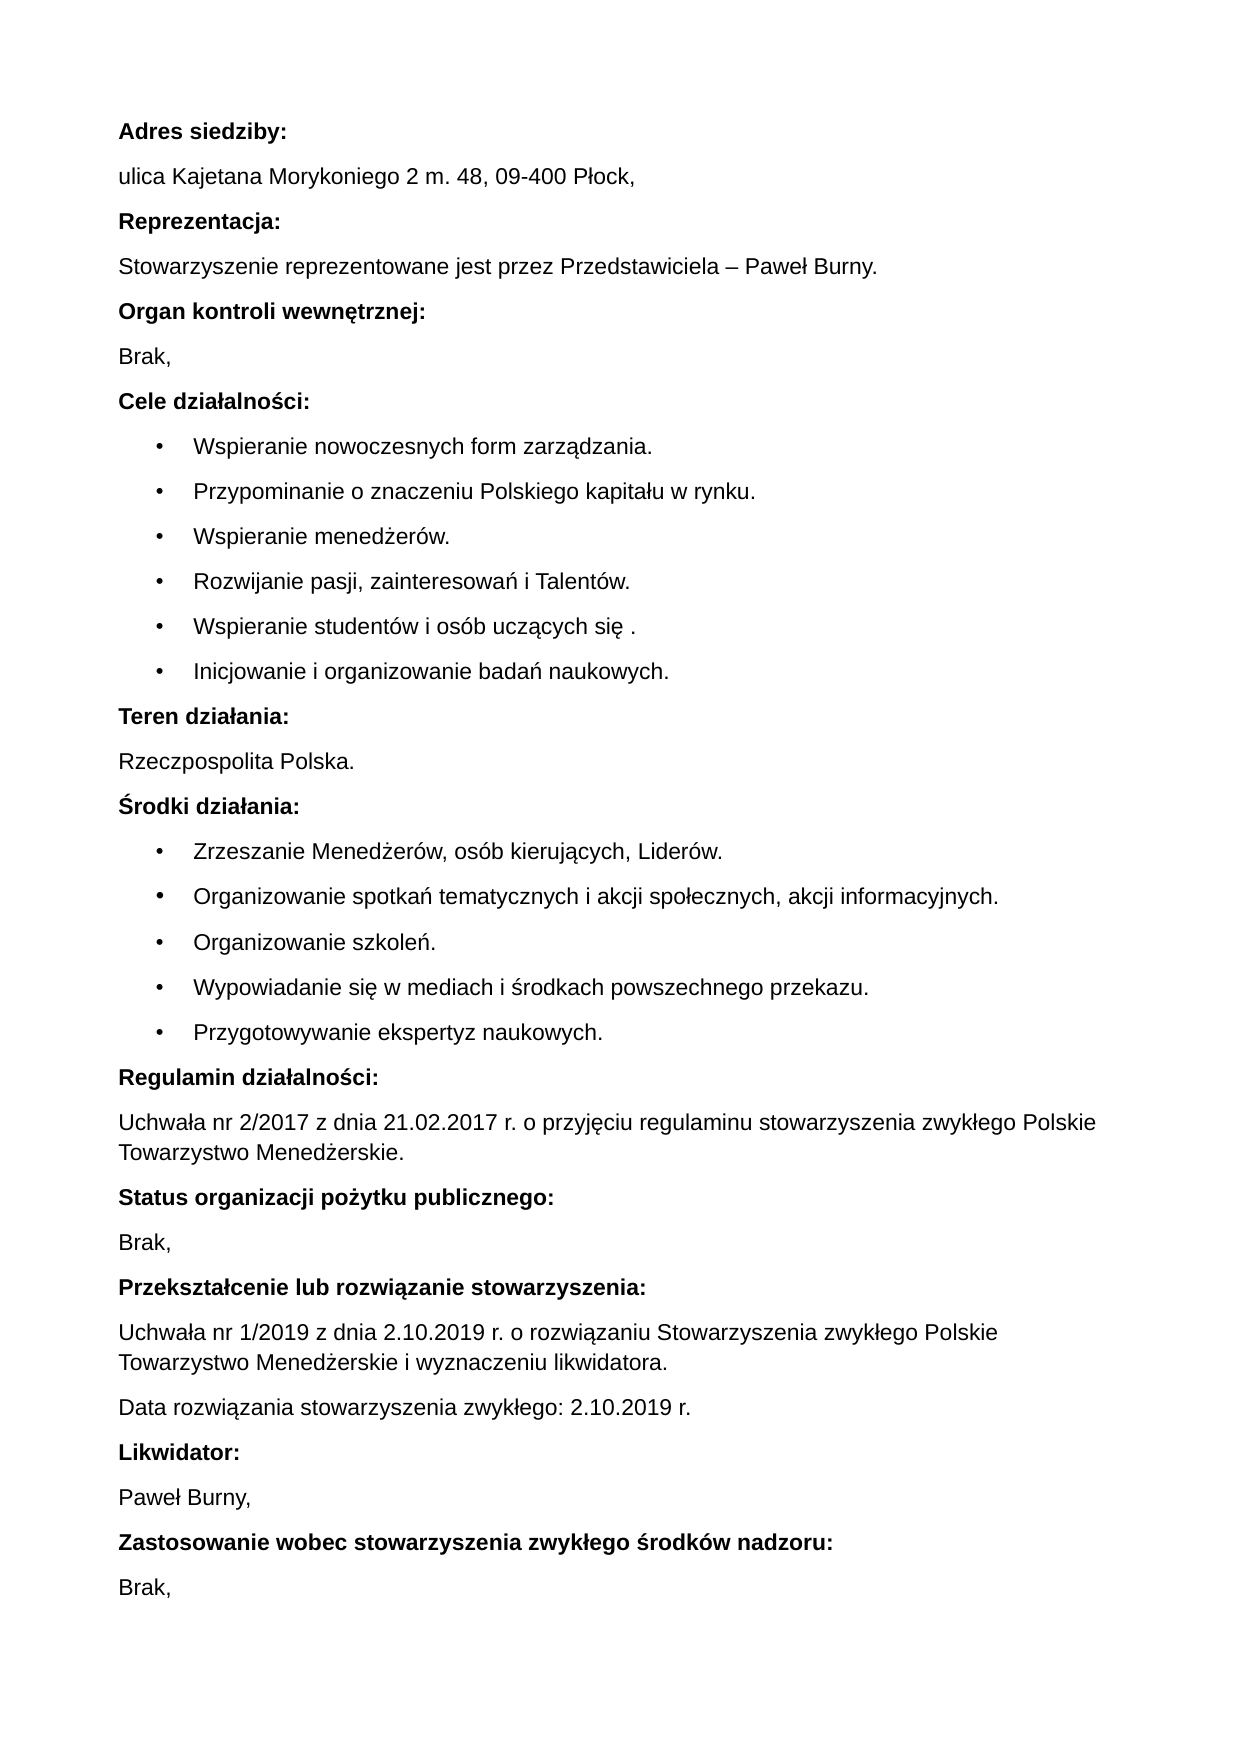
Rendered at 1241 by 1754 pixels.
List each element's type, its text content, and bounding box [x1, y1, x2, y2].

text Paweł Burny, [118, 1484, 1122, 1511]
text Data rozwiązania stowarzyszenia zwykłego: 2.10.2019 r. [118, 1394, 1122, 1421]
subtitle Cele działalności: [118, 388, 1122, 414]
text Brak, [118, 1574, 1122, 1601]
subtitle Status organizacji pożytku publicznego: [118, 1184, 1122, 1210]
subtitle Adres siedziby: [118, 118, 1122, 144]
subtitle Środki działania: [118, 793, 1122, 819]
subtitle Przekształcenie lub rozwiązanie stowarzyszenia: [118, 1274, 1122, 1300]
list Organizowanie szkoleń. [156, 929, 1122, 955]
list Rozwijanie pasji, zainteresowań i Talentów. [156, 568, 1122, 594]
list Przygotowywanie ekspertyz naukowych. [156, 1019, 1122, 1045]
subtitle Likwidator: [118, 1439, 1122, 1466]
list Przypominanie o znaczeniu Polskiego kapitału w rynku. [156, 478, 1122, 504]
text Brak, [118, 343, 1122, 369]
list Inicjowanie i organizowanie badań naukowych. [156, 658, 1122, 684]
list Wypowiadanie się w mediach i środkach powszechnego przekazu. [156, 974, 1122, 1000]
list Zrzeszanie Menedżerów, osób kierujących, Liderów. [156, 838, 1122, 864]
text Uchwała nr 1/2019 z dnia 2.10.2019 r. o rozwiązaniu Stowarzyszenia zwykłego Polskie Towarzystwo Menedżerskie i wyznaczeniu likwidatora. [118, 1319, 1122, 1376]
subtitle Zastosowanie wobec stowarzyszenia zwykłego środków nadzoru: [118, 1529, 1122, 1556]
list Wspieranie studentów i osób uczących się . [156, 613, 1122, 639]
text Brak, [118, 1229, 1122, 1255]
text Rzeczpospolita Polska. [118, 748, 1122, 774]
text Stowarzyszenie reprezentowane jest przez Przedstawiciela – Paweł Burny. [118, 253, 1122, 279]
subtitle Teren działania: [118, 703, 1122, 729]
list Organizowanie spotkań tematycznych i akcji społecznych, akcji informacyjnych. [156, 883, 1122, 910]
list Wspieranie menedżerów. [156, 523, 1122, 549]
subtitle Reprezentacja: [118, 208, 1122, 234]
subtitle Regulamin działalności: [118, 1064, 1122, 1090]
subtitle Organ kontroli wewnętrznej: [118, 298, 1122, 324]
text Uchwała nr 2/2017 z dnia 21.02.2017 r. o przyjęciu regulaminu stowarzyszenia zwykłego Polskie Towarzystwo Menedżerskie. [118, 1109, 1122, 1165]
text ulica Kajetana Morykoniego 2 m. 48, 09-400 Płock, [118, 163, 1122, 189]
list Wspieranie nowoczesnych form zarządzania. [156, 433, 1122, 459]
